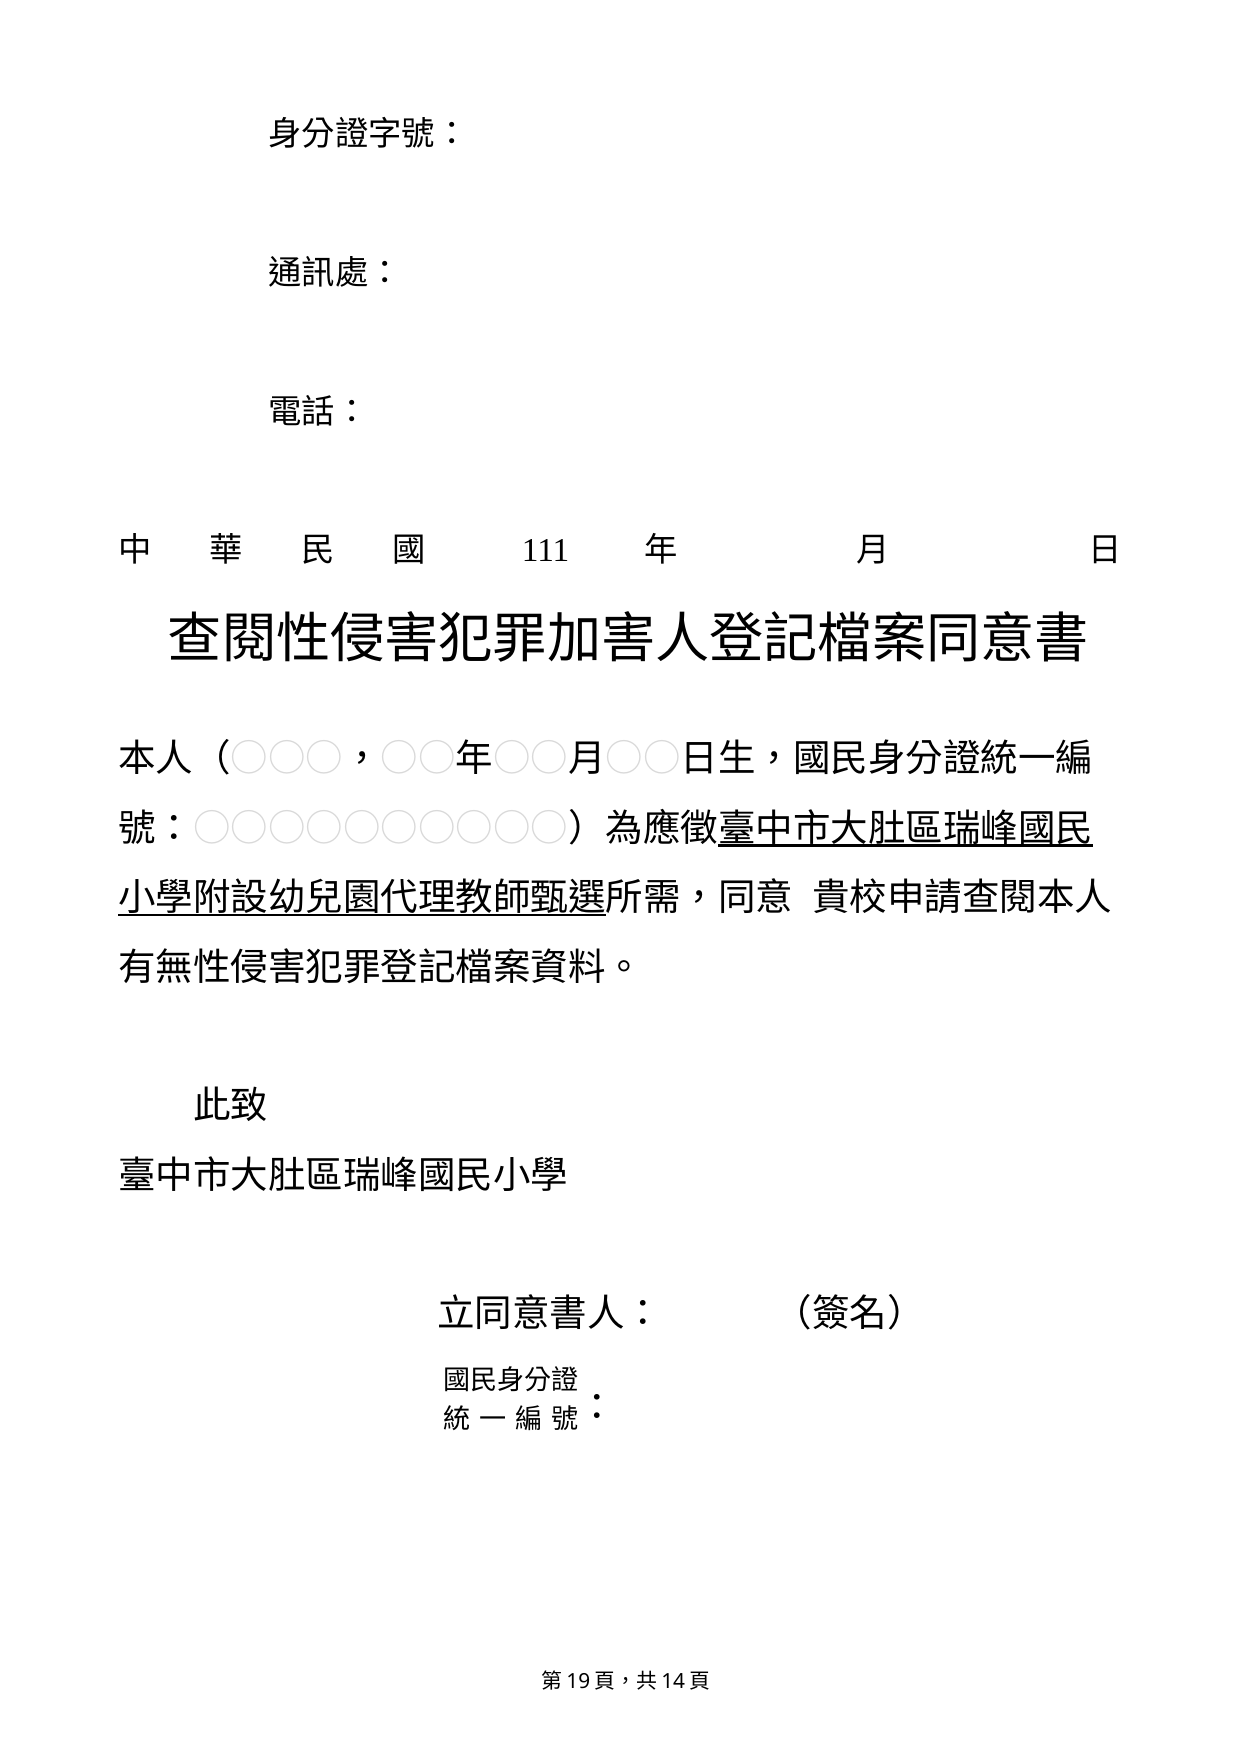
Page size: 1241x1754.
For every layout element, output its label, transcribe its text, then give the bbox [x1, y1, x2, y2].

text 中 華 民 國 111 年 月 日 [118, 513, 1122, 582]
text 查閱性侵害犯罪加害人登記檔案同意書 [118, 582, 1138, 686]
text 國民身分證統一編號： [118, 1345, 1122, 1449]
text 臺中市大肚區瑞峰國民小學 [118, 1137, 1122, 1206]
text 通訊處： [118, 235, 1122, 304]
text 本人（○○○，○○年○○月○○日生，國民身分證統一編號：○○○○○○○○○○）為應徵臺中市大肚區瑞峰國民小學附設幼兒園代理教師甄選所需，同意 貴校申請查閱本人有無性侵害犯罪登記檔案資料。 [118, 721, 1122, 998]
text 身分證字號： [118, 96, 1122, 166]
text 立同意書人： （簽名） [118, 1276, 1122, 1345]
text 此致 [118, 1068, 1122, 1137]
text 電話： [118, 374, 1122, 443]
